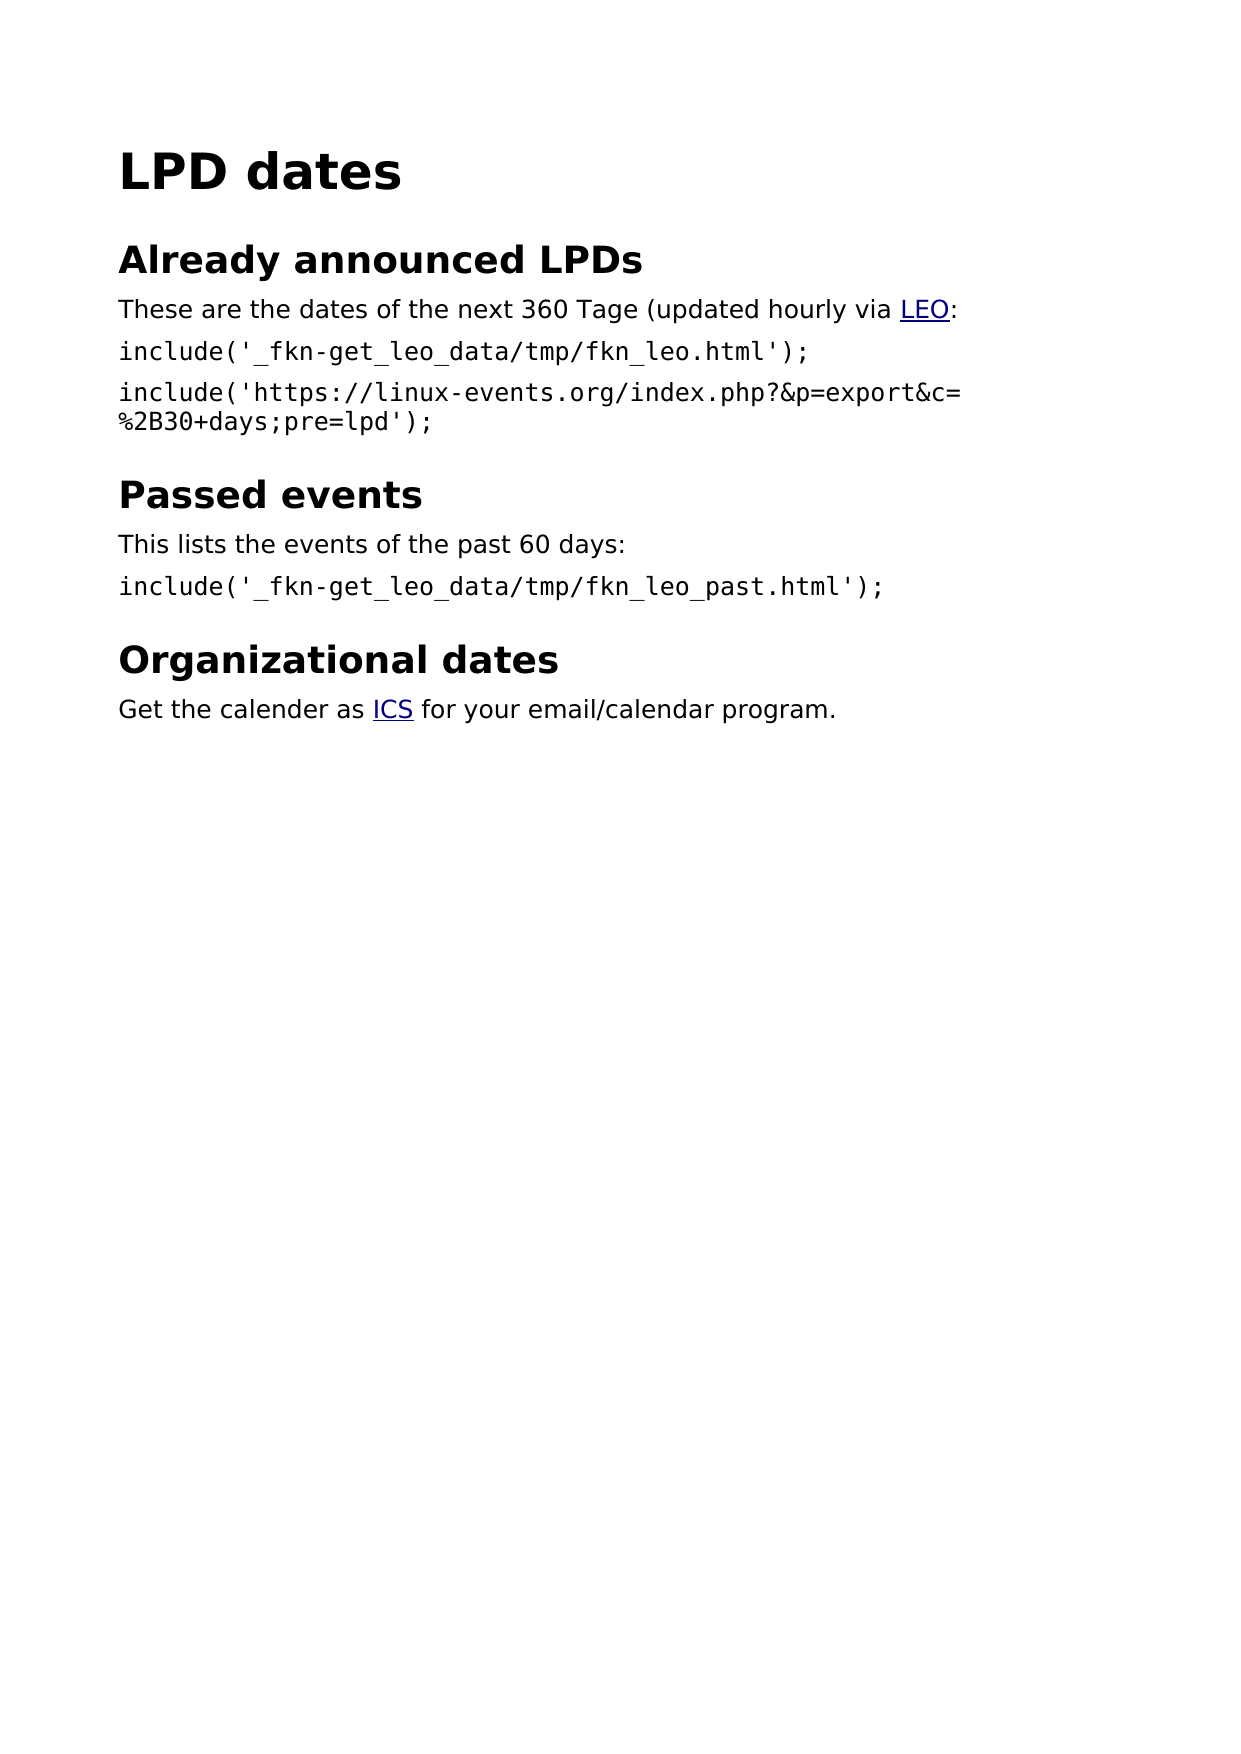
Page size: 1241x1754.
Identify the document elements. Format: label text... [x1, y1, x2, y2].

subtitle LPD dates [118, 143, 1122, 201]
text include('https://linux-events.org/index.php?&p=export&c=%2B30+days;pre=lpd'); [118, 378, 1122, 437]
subtitle Passed events [118, 474, 1122, 518]
text Get the calender as ICS for your email/calendar program. [118, 695, 1122, 724]
text include('_fkn-get_leo_data/tmp/fkn_leo.html'); [118, 337, 1122, 366]
text This lists the events of the past 60 days: [118, 530, 1122, 559]
subtitle Already announced LPDs [118, 239, 1122, 282]
text These are the dates of the next 360 Tage (updated hourly via LEO: [118, 295, 1122, 324]
text include('_fkn-get_leo_data/tmp/fkn_leo_past.html'); [118, 572, 1122, 601]
subtitle Organizational dates [118, 639, 1122, 682]
